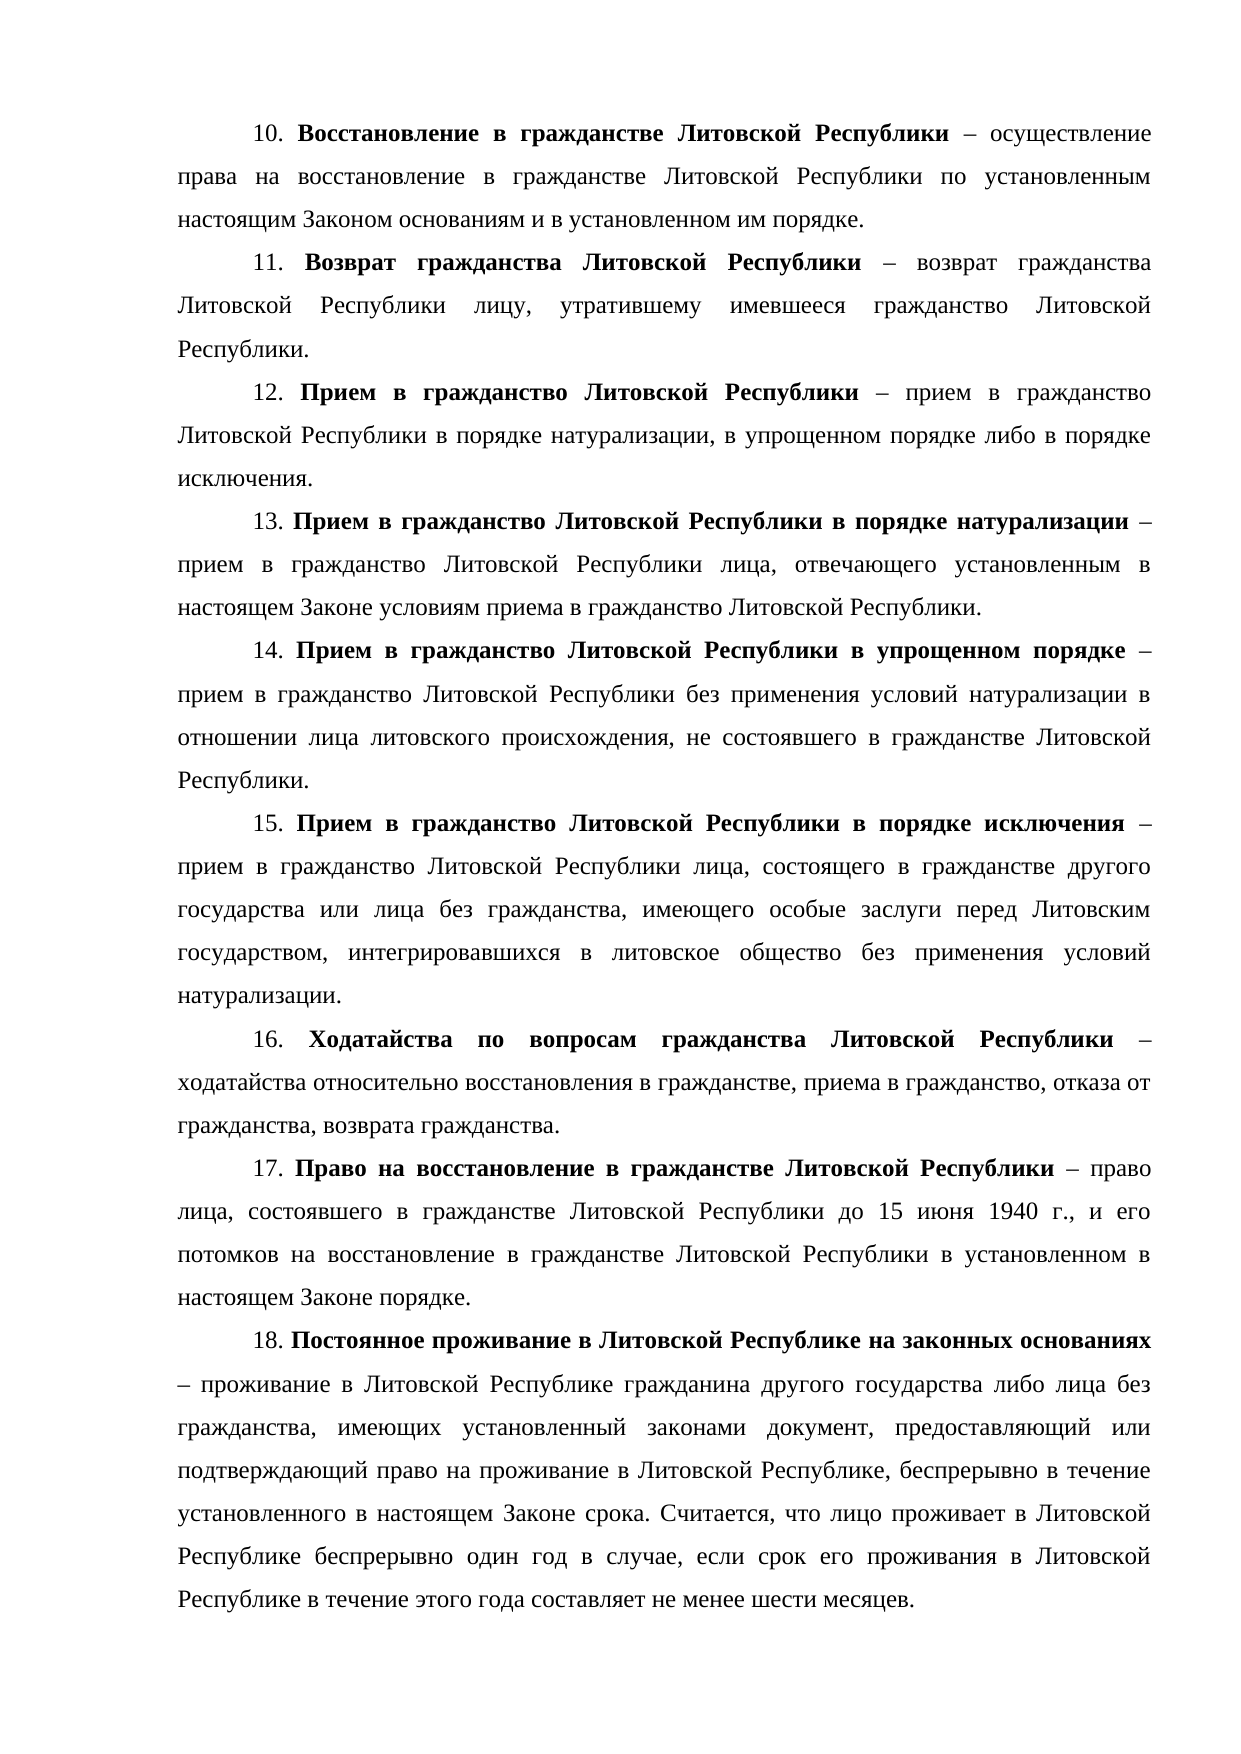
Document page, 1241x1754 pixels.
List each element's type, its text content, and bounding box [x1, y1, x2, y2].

text 11. Возврат гражданства Литовской Республики – возврат гражданства Литовской Республики лицу, утратившему имевшееся гражданство Литовской Республики. [177, 247, 1152, 362]
text 16. Ходатайства по вопросам гражданства Литовской Республики – ходатайства относительно восстановления в гражданстве, приема в гражданство, отказа от гражданства, возврата гражданства. [177, 1024, 1152, 1139]
text 12. Прием в гражданство Литовской Республики – прием в гражданство Литовской Республики в порядке натурализации, в упрощенном порядке либо в порядке исключения. [177, 377, 1152, 492]
text 15. Прием в гражданство Литовской Республики в порядке исключения – прием в гражданство Литовской Республики лица, состоящего в гражданстве другого государства или лица без гражданства, имеющего особые заслуги перед Литовским государством, интегрировавшихся в литовское общество без применения условий натурализации. [177, 808, 1152, 1009]
text 18. Постоянное проживание в Литовской Республике на законных основаниях – проживание в Литовской Республике гражданина другого государства либо лица без гражданства, имеющих установленный законами документ, предоставляющий или подтверждающий право на проживание в Литовской Республике, беспрерывно в течение установленного в настоящем Законе срока. Считается, что лицо проживает в Литовской Республике беспрерывно один год в случае, если срок его проживания в Литовской Республике в течение этого года составляет не менее шести месяцев. [177, 1326, 1152, 1613]
text 10. Восстановление в гражданстве Литовской Республики – осуществление права на восстановление в гражданстве Литовской Республики по установленным настоящим Законом основаниям и в установленном им порядке. [177, 118, 1152, 233]
text 14. Прием в гражданство Литовской Республики в упрощенном порядке – прием в гражданство Литовской Республики без применения условий натурализации в отношении лица литовского происхождения, не состоявшего в гражданстве Литовской Республики. [177, 636, 1152, 794]
text 13. Прием в гражданство Литовской Республики в порядке натурализации – прием в гражданство Литовской Республики лица, отвечающего установленным в настоящем Законе условиям приема в гражданство Литовской Республики. [177, 506, 1152, 621]
text 17. Право на восстановление в гражданстве Литовской Республики – право лица, состоявшего в гражданстве Литовской Республики до 15 июня 1940 г., и его потомков на восстановление в гражданстве Литовской Республики в установленном в настоящем Законе порядке. [177, 1153, 1152, 1311]
